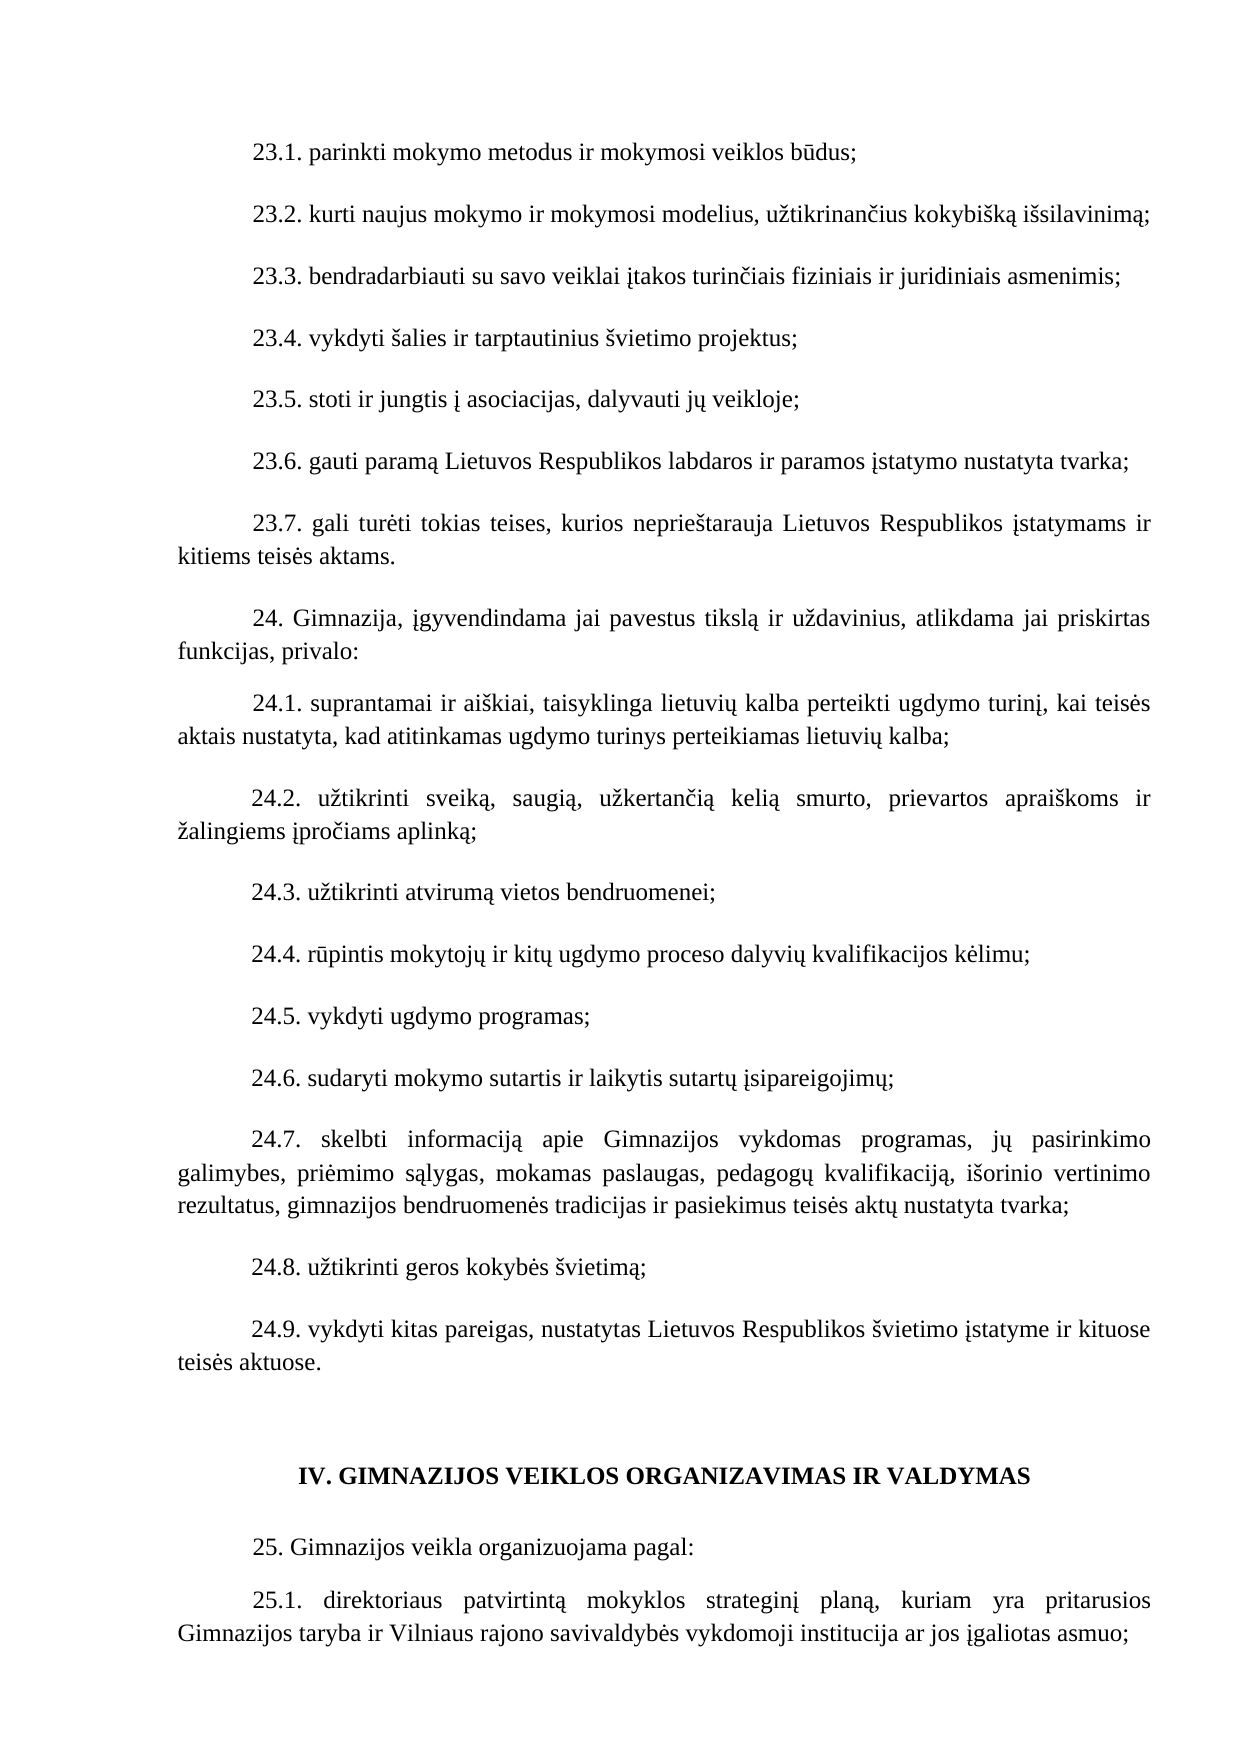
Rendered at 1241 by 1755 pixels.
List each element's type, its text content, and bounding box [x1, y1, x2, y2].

text 24.1. suprantamai ir aiškiai, taisyklinga lietuvių kalba perteikti ugdymo turinį, kai teisės aktais nustatyta, kad atitinkamas ugdymo turinys perteikiamas lietuvių kalba; [177, 688, 1152, 750]
text 25.1. direktoriaus patvirtintą mokyklos strateginį planą, kuriam yra pritarusios Gimnazijos taryba ir Vilniaus rajono savivaldybės vykdomoji institucija ar jos įgaliotas asmuo; [177, 1585, 1152, 1646]
text 23.1. parinkti mokymo metodus ir mokymosi veiklos būdus; [177, 137, 1152, 166]
text 24. Gimnazija, įgyvendindama jai pavestus tikslą ir uždavinius, atlikdama jai priskirtas funkcijas, privalo: [177, 603, 1152, 664]
text 25. Gimnazijos veikla organizuojama pagal: [177, 1532, 1152, 1561]
text 24.9. vykdyti kitas pareigas, nustatytas Lietuvos Respublikos švietimo įstatyme ir kituose teisės aktuose. [177, 1314, 1152, 1376]
text IV. GIMNAZIJOS VEIKLOS ORGANIZAVIMAS IR VALDYMAS [177, 1461, 1152, 1490]
text 24.3. užtikrinti atvirumą vietos bendruomenei; [177, 877, 1152, 906]
text 24.8. užtikrinti geros kokybės švietimą; [177, 1252, 1152, 1281]
text 24.2. užtikrinti sveiką, saugią, užkertančią kelią smurto, prievartos apraiškoms ir žalingiems įpročiams aplinką; [177, 783, 1152, 844]
text 23.6. gauti paramą Lietuvos Respublikos labdaros ir paramos įstatymo nustatyta tvarka; [177, 446, 1152, 475]
text 24.4. rūpintis mokytojų ir kitų ugdymo proceso dalyvių kvalifikacijos kėlimu; [177, 939, 1152, 968]
text 23.5. stoti ir jungtis į asociacijas, dalyvauti jų veikloje; [177, 384, 1152, 413]
text 24.5. vykdyti ugdymo programas; [177, 1001, 1152, 1030]
text 23.7. gali turėti tokias teises, kurios neprieštarauja Lietuvos Respublikos įstatymams ir kitiems teisės aktams. [177, 508, 1152, 570]
text 24.7. skelbti informaciją apie Gimnazijos vykdomas programas, jų pasirinkimo galimybes, priėmimo sąlygas, mokamas paslaugas, pedagogų kvalifikaciją, išorinio vertinimo rezultatus, gimnazijos bendruomenės tradicijas ir pasiekimus teisės aktų nustatyta tvarka; [177, 1124, 1152, 1219]
text 23.2. kurti naujus mokymo ir mokymosi modelius, užtikrinančius kokybišką išsilavinimą; [177, 199, 1152, 228]
text 23.3. bendradarbiauti su savo veiklai įtakos turinčiais fiziniais ir juridiniais asmenimis; [177, 261, 1152, 289]
text 24.6. sudaryti mokymo sutartis ir laikytis sutartų įsipareigojimų; [177, 1063, 1152, 1092]
text 23.4. vykdyti šalies ir tarptautinius švietimo projektus; [177, 323, 1152, 351]
